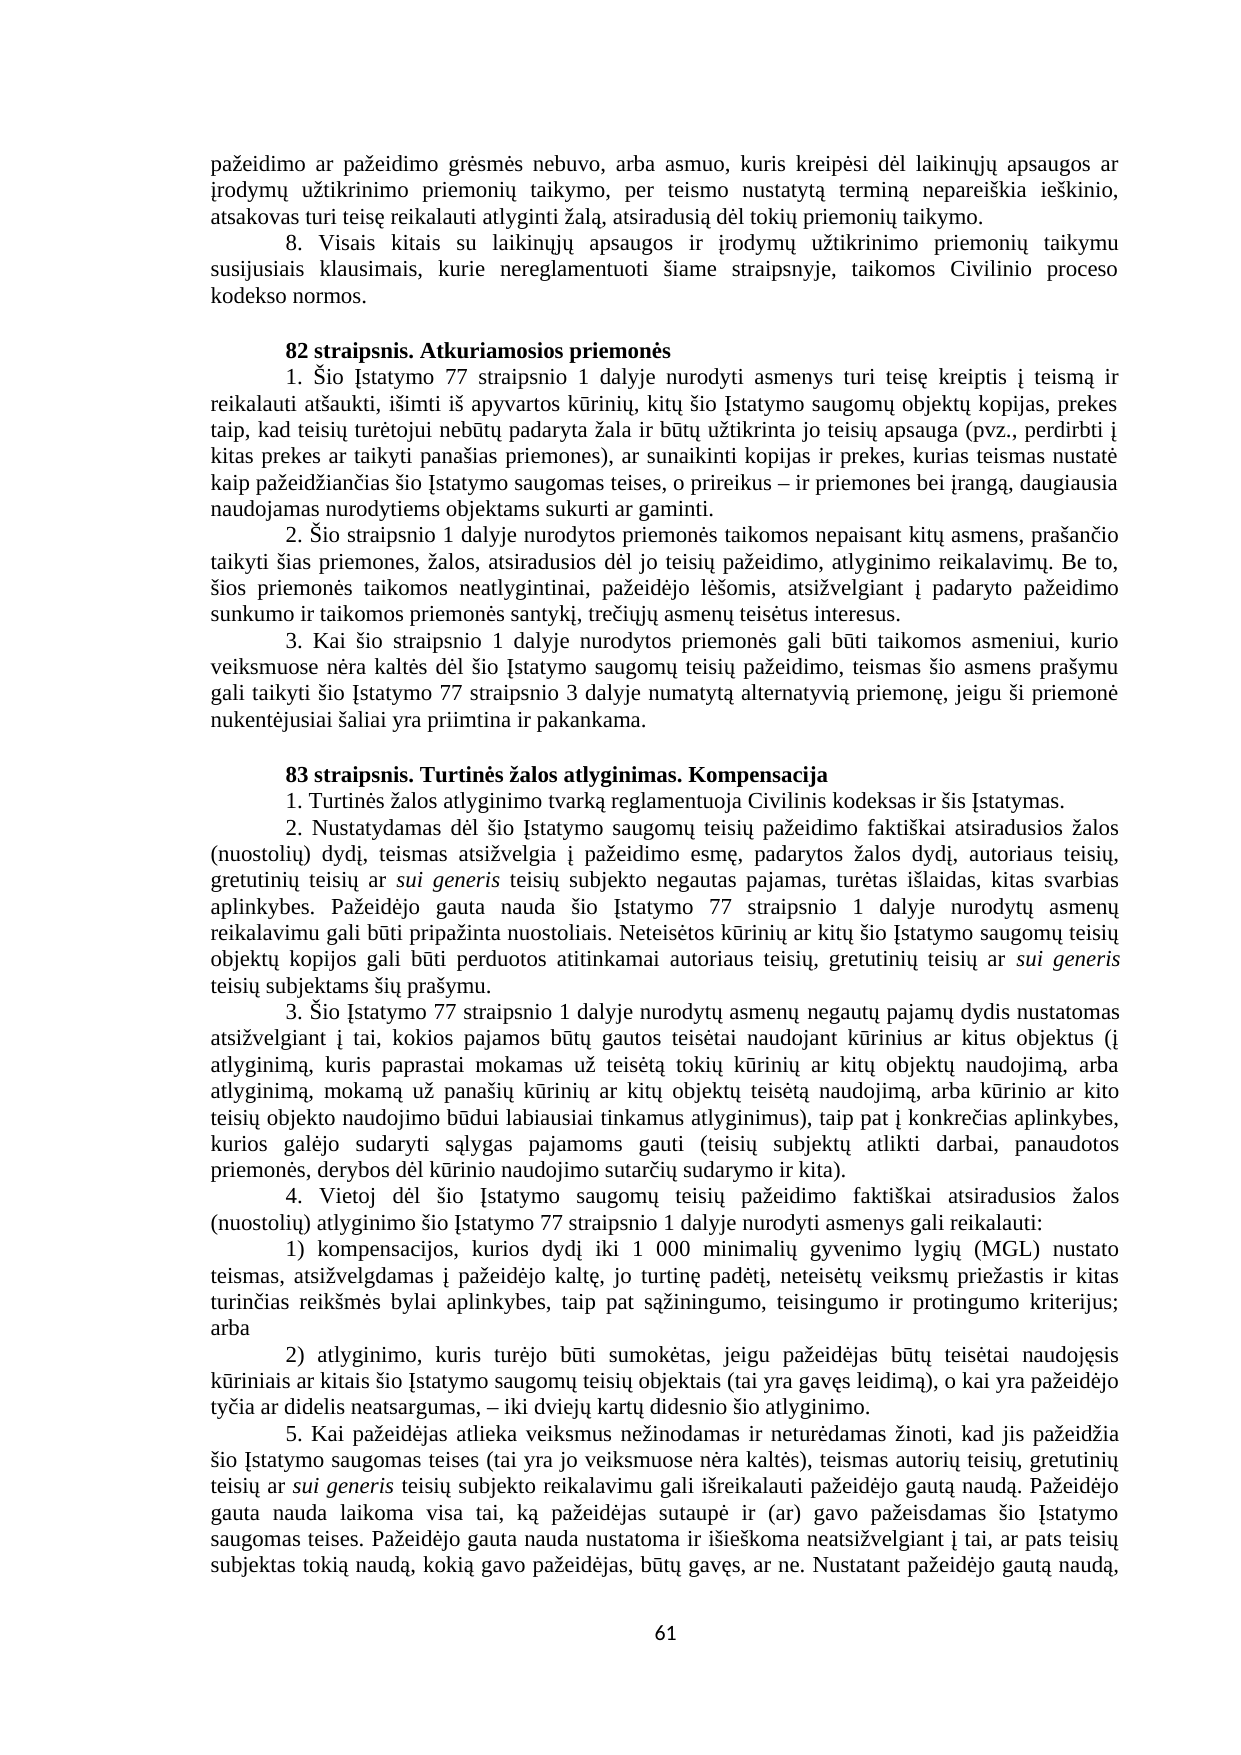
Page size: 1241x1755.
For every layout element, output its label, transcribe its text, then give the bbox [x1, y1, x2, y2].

text 8. Visais kitais su laikinųjų apsaugos ir įrodymų užtikrinimo priemonių taikymu susijusiais klausimais, kurie nereglamentuoti šiame straipsnyje, taikomos Civilinio proceso kodekso normos. [210, 229, 1119, 308]
text 2. Šio straipsnio 1 dalyje nurodytos priemonės taikomos nepaisant kitų asmens, prašančio taikyti šias priemones, žalos, atsiradusios dėl jo teisių pažeidimo, atlyginimo reikalavimų. Be to, šios priemonės taikomos neatlygintinai, pažeidėjo lėšomis, atsižvelgiant į padaryto pažeidimo sunkumo ir taikomos priemonės santykį, trečiųjų asmenų teisėtus interesus. [210, 521, 1120, 627]
text 1) kompensacijos, kurios dydį iki 1 000 minimalių gyvenimo lygių (MGL) nustato teismas, atsižvelgdamas į pažeidėjo kaltę, jo turtinę padėtį, neteisėtų veiksmų priežastis ir kitas turinčias reikšmės bylai aplinkybes, taip pat sąžiningumo, teisingumo ir protingumo kriterijus; arba [210, 1235, 1120, 1341]
text pažeidimo ar pažeidimo grėsmės nebuvo, arba asmuo, kuris kreipėsi dėl laikinųjų apsaugos ar įrodymų užtikrinimo priemonių taikymo, per teismo nustatytą terminą nepareiškia ieškinio, atsakovas turi teisę reikalauti atlyginti žalą, atsiradusią dėl tokių priemonių taikymo. [210, 150, 1120, 229]
text 4. Vietoj dėl šio Įstatymo saugomų teisių pažeidimo faktiškai atsiradusios žalos (nuostolių) atlyginimo šio Įstatymo 77 straipsnio 1 dalyje nurodyti asmenys gali reikalauti: [210, 1183, 1120, 1235]
text 5. Kai pažeidėjas atlieka veiksmus nežinodamas ir neturėdamas žinoti, kad jis pažeidžia šio Įstatymo saugomas teises (tai yra jo veiksmuose nėra kaltės), teismas autorių teisių, gretutinių teisių ar sui generis teisių subjekto reikalavimu gali išreikalauti pažeidėjo gautą naudą. Pažeidėjo gauta nauda laikoma visa tai, ką pažeidėjas sutaupė ir (ar) gavo pažeisdamas šio Įstatymo saugomas teises. Pažeidėjo gauta nauda nustatoma ir išieškoma neatsižvelgiant į tai, ar pats teisių subjektas tokią naudą, kokią gavo pažeidėjas, būtų gavęs, ar ne. Nustatant pažeidėjo gautą naudą, [210, 1420, 1120, 1578]
text 82 straipsnis. Atkuriamosios priemonės [210, 337, 1119, 363]
text 2) atlyginimo, kuris turėjo būti sumokėtas, jeigu pažeidėjas būtų teisėtai naudojęsis kūriniais ar kitais šio Įstatymo saugomų teisių objektais (tai yra gavęs leidimą), o kai yra pažeidėjo tyčia ar didelis neatsargumas, – iki dviejų kartų didesnio šio atlyginimo. [210, 1341, 1120, 1420]
text 1. Turtinės žalos atlyginimo tvarką reglamentuoja Civilinis kodeksas ir šis Įstatymas. [210, 787, 1120, 814]
text 3. Kai šio straipsnio 1 dalyje nurodytos priemonės gali būti taikomos asmeniui, kurio veiksmuose nėra kaltės dėl šio Įstatymo saugomų teisių pažeidimo, teismas šio asmens prašymu gali taikyti šio Įstatymo 77 straipsnio 3 dalyje numatytą alternatyvią priemonę, jeigu ši priemonė nukentėjusiai šaliai yra priimtina ir pakankama. [210, 627, 1120, 732]
text 3. Šio Įstatymo 77 straipsnio 1 dalyje nurodytų asmenų negautų pajamų dydis nustatomas atsižvelgiant į tai, kokios pajamos būtų gautos teisėtai naudojant kūrinius ar kitus objektus (į atlyginimą, kuris paprastai mokamas už teisėtą tokių kūrinių ar kitų objektų naudojimą, arba atlyginimą, mokamą už panašių kūrinių ar kitų objektų teisėtą naudojimą, arba kūrinio ar kito teisių objekto naudojimo būdui labiausiai tinkamus atlyginimus), taip pat į konkrečias aplinkybes, kurios galėjo sudaryti sąlygas pajamoms gauti (teisių subjektų atlikti darbai, panaudotos priemonės, derybos dėl kūrinio naudojimo sutarčių sudarymo ir kita). [210, 998, 1120, 1183]
text 83 straipsnis. Turtinės žalos atlyginimas. Kompensacija [210, 761, 1120, 787]
text 2. Nustatydamas dėl šio Įstatymo saugomų teisių pažeidimo faktiškai atsiradusios žalos (nuostolių) dydį, teismas atsižvelgia į pažeidimo esmę, padarytos žalos dydį, autoriaus teisių, gretutinių teisių ar sui generis teisių subjekto negautas pajamas, turėtas išlaidas, kitas svarbias aplinkybes. Pažeidėjo gauta nauda šio Įstatymo 77 straipsnio 1 dalyje nurodytų asmenų reikalavimu gali būti pripažinta nuostoliais. Neteisėtos kūrinių ar kitų šio Įstatymo saugomų teisių objektų kopijos gali būti perduotos atitinkamai autoriaus teisių, gretutinių teisių ar sui generis teisių subjektams šių prašymu. [210, 814, 1120, 998]
text 1. Šio Įstatymo 77 straipsnio 1 dalyje nurodyti asmenys turi teisę kreiptis į teismą ir reikalauti atšaukti, išimti iš apyvartos kūrinių, kitų šio Įstatymo saugomų objektų kopijas, prekes taip, kad teisių turėtojui nebūtų padaryta žala ir būtų užtikrinta jo teisių apsauga (pvz., perdirbti į kitas prekes ar taikyti panašias priemones), ar sunaikinti kopijas ir prekes, kurias teismas nustatė kaip pažeidžiančias šio Įstatymo saugomas teises, o prireikus – ir priemones bei įrangą, daugiausia naudojamas nurodytiems objektams sukurti ar gaminti. [210, 363, 1119, 521]
